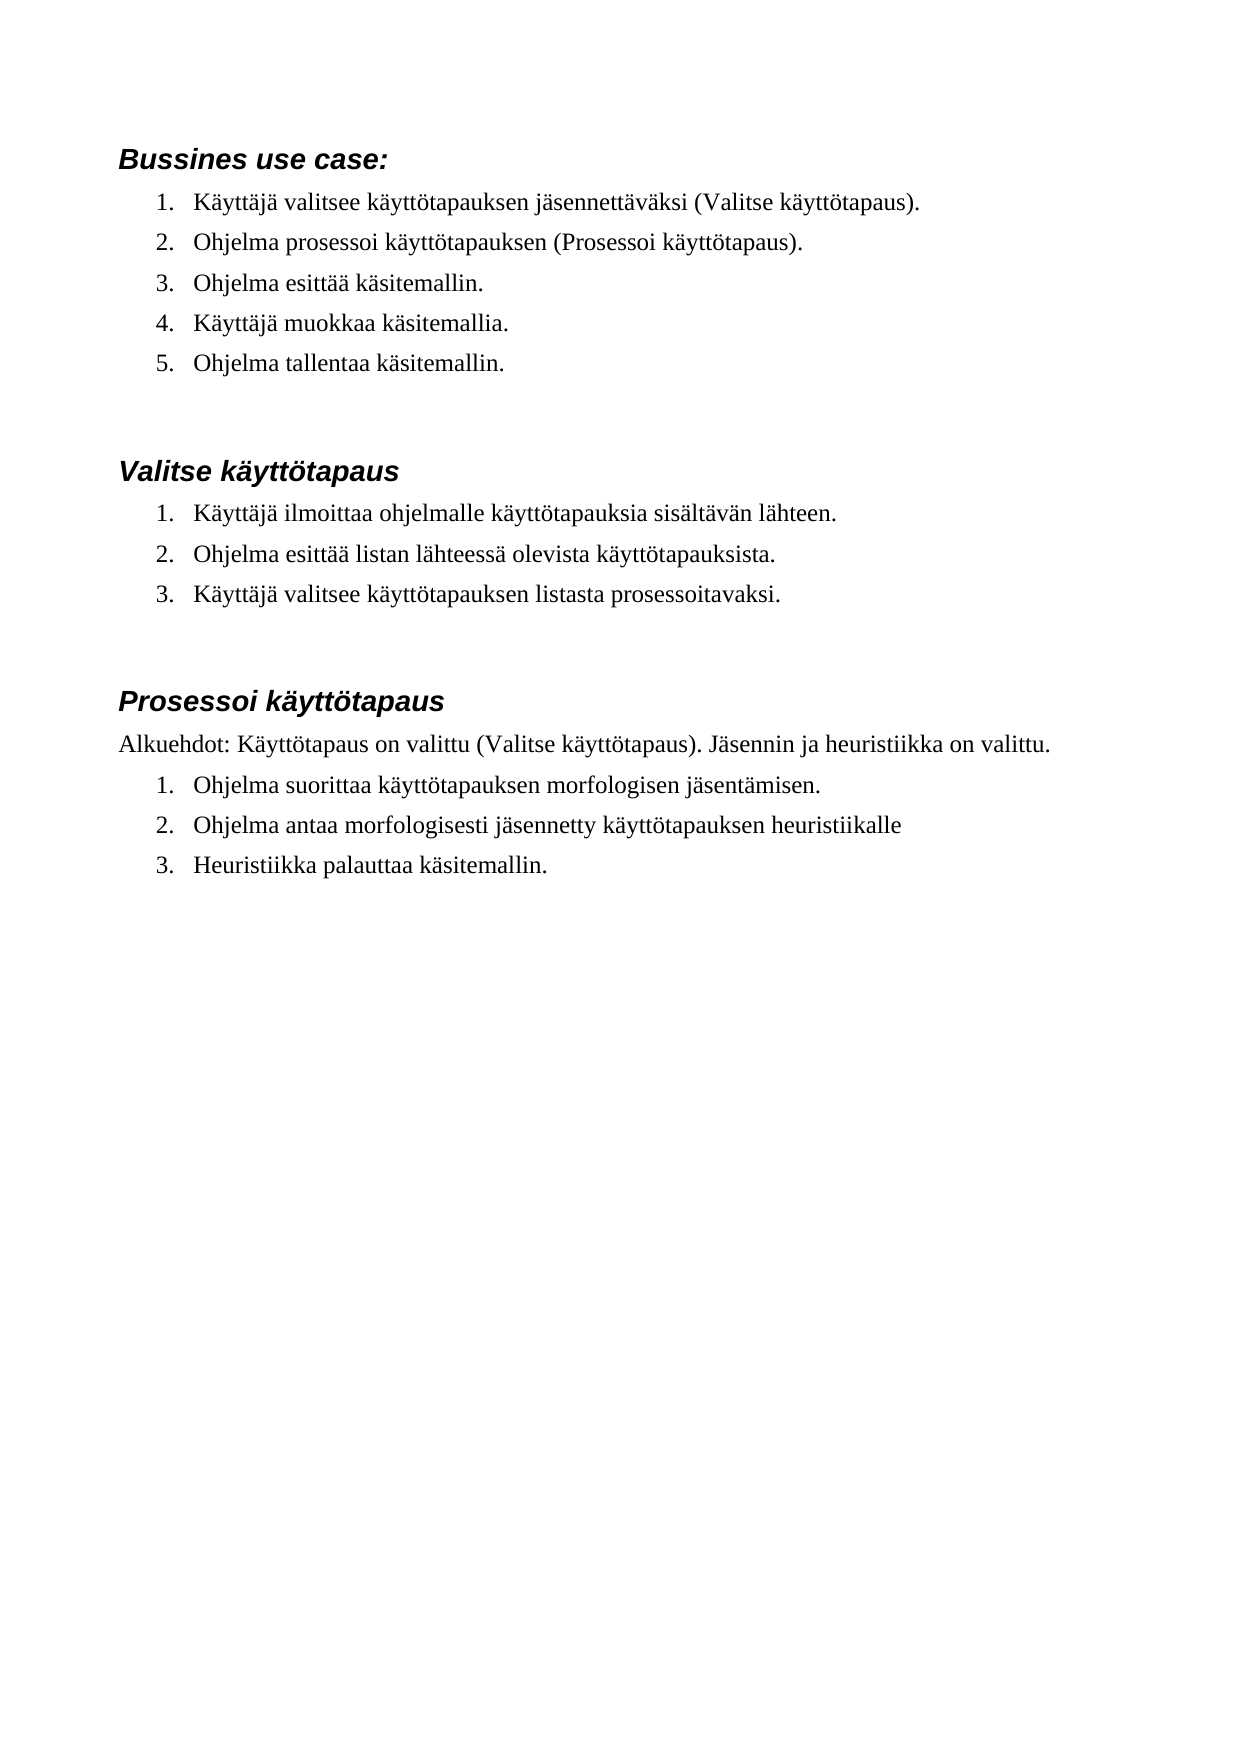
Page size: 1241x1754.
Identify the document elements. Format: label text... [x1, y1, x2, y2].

list Käyttäjä valitsee käyttötapauksen jäsennettäväksi (Valitse käyttötapaus). [156, 188, 1122, 216]
list Ohjelma esittää käsitemallin. [156, 269, 1122, 296]
subtitle Bussines use case: [118, 143, 1122, 176]
list Käyttäjä ilmoittaa ohjelmalle käyttötapauksia sisältävän lähteen. [156, 499, 1122, 527]
list Ohjelma suorittaa käyttötapauksen morfologisen jäsentämisen. [156, 771, 1122, 798]
subtitle Prosessoi käyttötapaus [118, 685, 1122, 718]
list Ohjelma prosessoi käyttötapauksen (Prosessoi käyttötapaus). [156, 228, 1122, 256]
list Ohjelma tallentaa käsitemallin. [156, 349, 1122, 377]
subtitle Valitse käyttötapaus [118, 454, 1122, 487]
list Heuristiikka palauttaa käsitemallin. [156, 851, 1122, 879]
list Ohjelma esittää listan lähteessä olevista käyttötapauksista. [156, 540, 1122, 567]
list Käyttäjä valitsee käyttötapauksen listasta prosessoitavaksi. [156, 580, 1122, 608]
list Ohjelma antaa morfologisesti jäsennetty käyttötapauksen heuristiikalle [156, 811, 1122, 839]
list Käyttäjä muokkaa käsitemallia. [156, 309, 1122, 337]
text Alkuehdot: Käyttötapaus on valittu (Valitse käyttötapaus). Jäsennin ja heuristiikka on valittu. [118, 731, 1122, 758]
